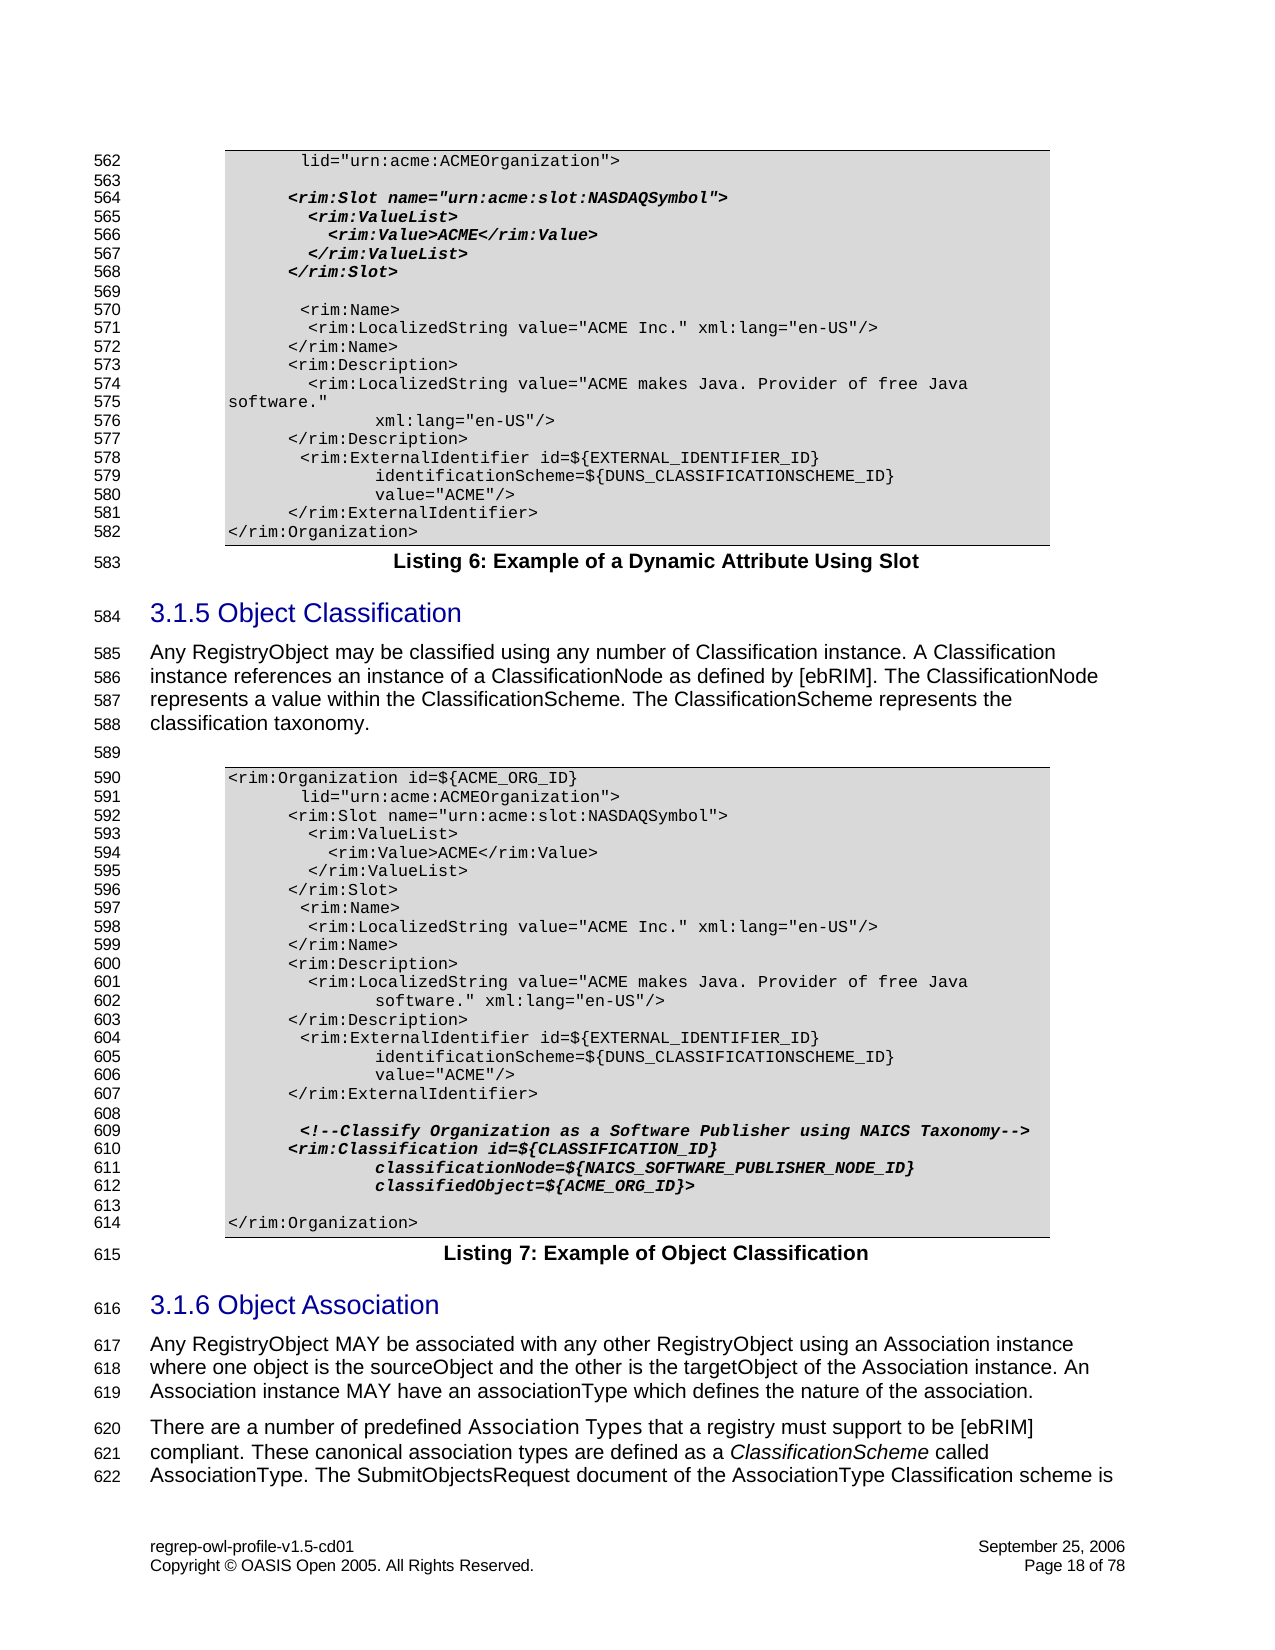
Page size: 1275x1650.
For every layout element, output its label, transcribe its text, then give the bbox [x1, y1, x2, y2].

text <!--Classify Organization as a Software Publisher using NAICS Taxonomy--> [225, 1119, 1050, 1138]
text <rim:Slot name="urn:acme:slot:NASDAQSymbol"> [225, 804, 1050, 823]
text <rim:Slot name="urn:acme:slot:NASDAQSymbol"> [225, 187, 1050, 206]
text </rim:ValueList> [225, 860, 1050, 878]
text </rim:Organization> [225, 521, 1050, 545]
text <rim:Description> [225, 354, 1050, 372]
text </rim:Name> [225, 335, 1050, 354]
text <rim:LocalizedString value="ACME Inc." xml:lang="en-US"/> [225, 317, 1050, 335]
list Listing 6: Example of a Dynamic Attribute Using Slot [150, 549, 1125, 573]
text <rim:Value>ACME</rim:Value> [225, 841, 1050, 860]
text <rim:LocalizedString value="ACME Inc." xml:lang="en-US"/> [225, 916, 1050, 934]
text </rim:Name> [225, 934, 1050, 953]
text identificationScheme=${DUNS_CLASSIFICATIONSCHEME_ID} [225, 465, 1050, 484]
text <rim:Classification id=${CLASSIFICATION_ID} [225, 1138, 1050, 1157]
text </rim:ExternalIdentifier> [225, 1082, 1050, 1101]
text <rim:Value>ACME</rim:Value> [225, 224, 1050, 243]
text Any RegistryObject MAY be associated with any other RegistryObject using an Association instance where one object is the sourceObject and the other is the targetObject of the Association instance. An Association instance MAY have an associationType which defines the nature of the association. [150, 1332, 1125, 1403]
text </rim:Organization> [225, 1212, 1050, 1237]
text <rim:LocalizedString value="ACME makes Java. Provider of free Java software." [225, 372, 1050, 409]
text <rim:LocalizedString value="ACME makes Java. Provider of free Java software." xml:lang="en-US"/> [225, 971, 1050, 1008]
text <rim:Name> [225, 897, 1050, 916]
list Listing 7: Example of Object Classification [150, 1241, 1125, 1264]
text <rim:ExternalIdentifier id=${EXTERNAL_IDENTIFIER_ID} [225, 1027, 1050, 1045]
text classificationNode=${NAICS_SOFTWARE_PUBLISHER_NODE_ID} [225, 1157, 1050, 1175]
text </rim:ValueList> [225, 243, 1050, 261]
subtitle Object Association [150, 1289, 1125, 1319]
text <rim:ValueList> [225, 823, 1050, 841]
text </rim:ExternalIdentifier> [225, 502, 1050, 521]
text </rim:Description> [225, 1008, 1050, 1027]
text classifiedObject=${ACME_ORG_ID}> [225, 1175, 1050, 1194]
text Any RegistryObject may be classified using any number of Classification instance. A Classification instance references an instance of a ClassificationNode as defined by [ebRIM]. The ClassificationNode represents a value within the ClassificationScheme. The ClassificationScheme represents the classification taxonomy. [150, 641, 1125, 735]
subtitle Object Classification [150, 598, 1125, 628]
text There are a number of predefined Association Types that a registry must support to be [ebRIM] compliant. These canonical association types are defined as a ClassificationScheme called AssociationType. The SubmitObjectsRequest document of the AssociationType Classification scheme is [150, 1412, 1125, 1487]
text lid="urn:acme:ACMEOrganization"> [225, 786, 1050, 804]
text value="ACME"/> [225, 484, 1050, 502]
text <rim:Name> [225, 298, 1050, 317]
text xml:lang="en-US"/> [225, 409, 1050, 428]
text identificationScheme=${DUNS_CLASSIFICATIONSCHEME_ID} [225, 1045, 1050, 1064]
text <rim:ValueList> [225, 206, 1050, 224]
text <rim:Description> [225, 953, 1050, 971]
text lid="urn:acme:ACMEOrganization"> [225, 151, 1050, 168]
text </rim:Slot> [225, 261, 1050, 280]
text </rim:Slot> [225, 878, 1050, 897]
text <rim:ExternalIdentifier id=${EXTERNAL_IDENTIFIER_ID} [225, 447, 1050, 465]
text <rim:Organization id=${ACME_ORG_ID} [225, 768, 1050, 786]
text value="ACME"/> [225, 1064, 1050, 1082]
text </rim:Description> [225, 428, 1050, 447]
